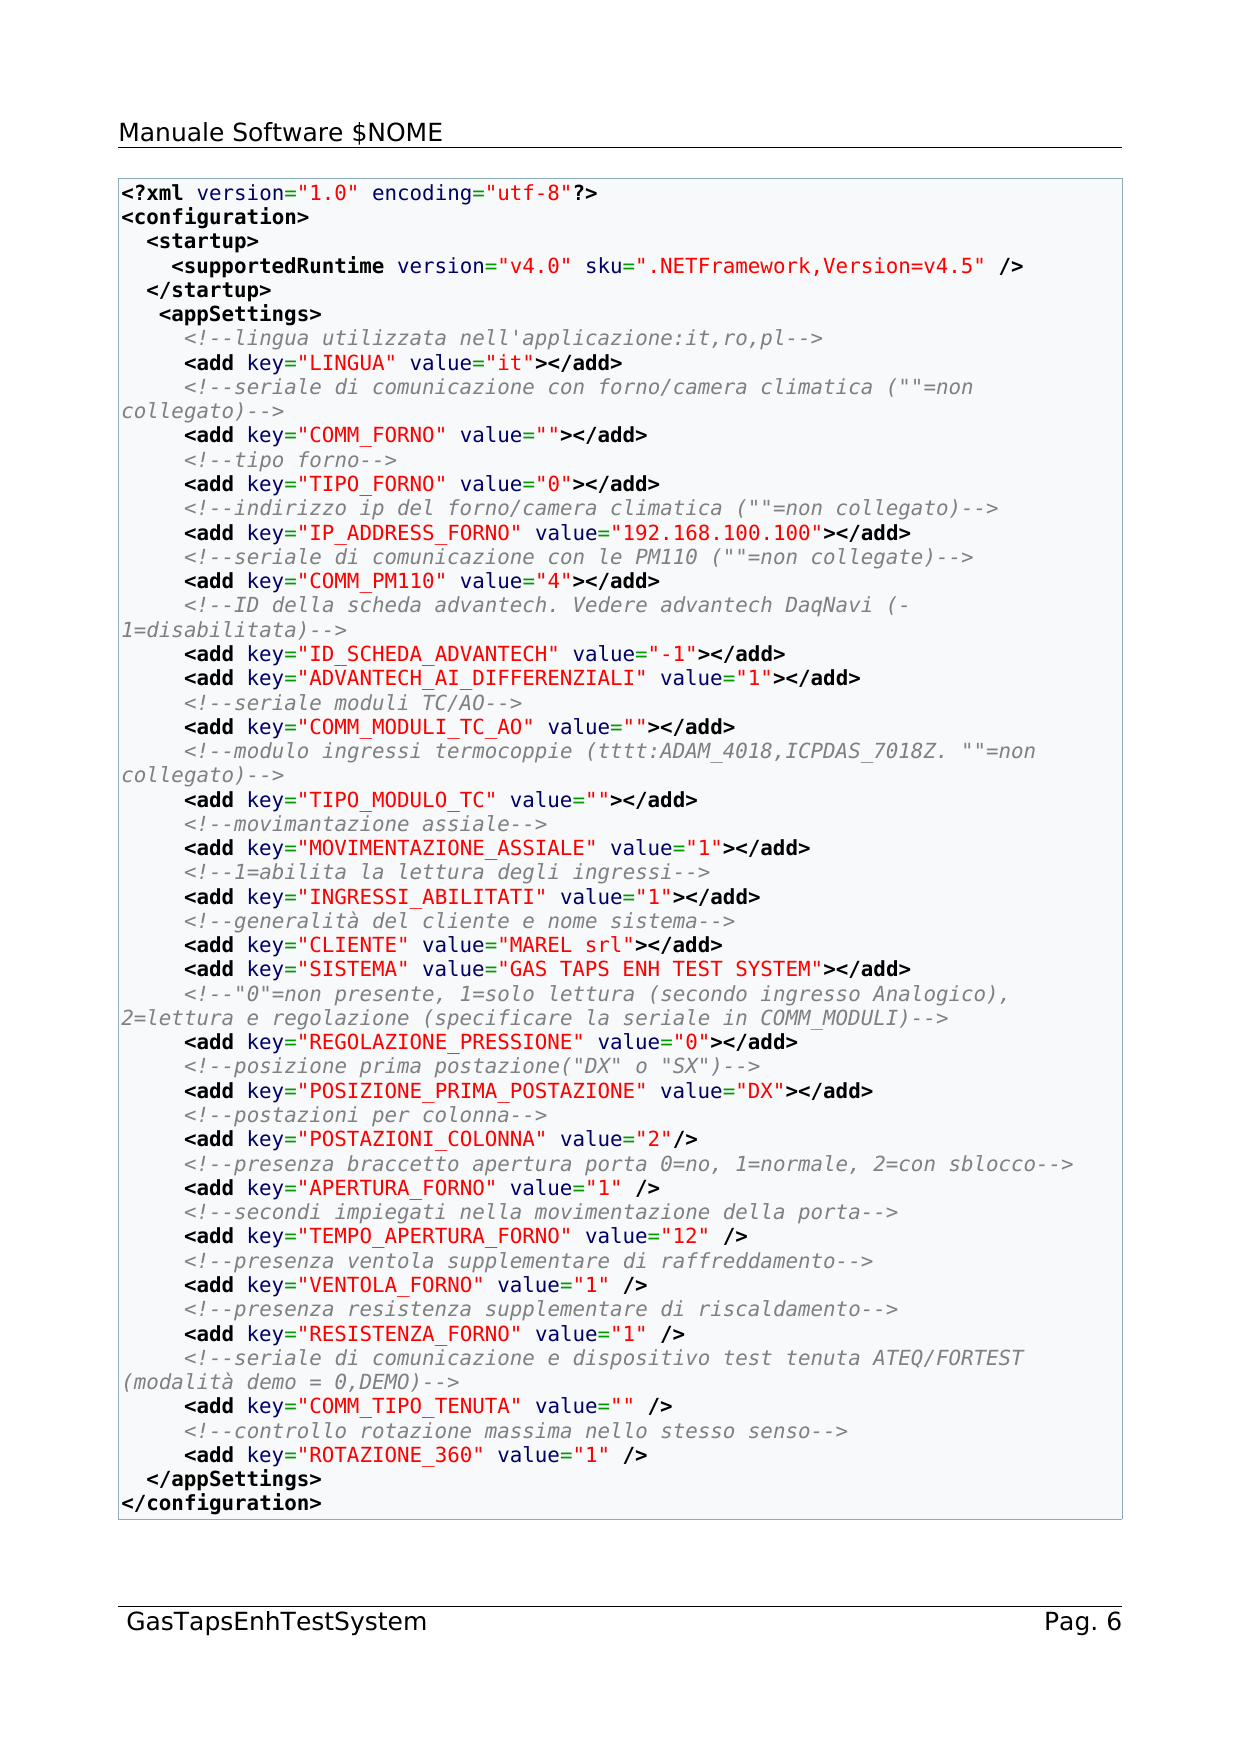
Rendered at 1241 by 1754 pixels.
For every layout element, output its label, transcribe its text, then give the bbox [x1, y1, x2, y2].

text <?xml version="1.0" encoding="utf-8"?> <configuration> <startup> <supportedRuntime version="v4.0" sku=".NETFramework,Version=v4.5" /> </startup> <appSettings> <!--lingua utilizzata nell'applicazione:it,ro,pl--> <add key="LINGUA" value="it"></add> <!--seriale di comunicazione con forno/camera climatica (""=non collegato)--> <add key="COMM_FORNO" value=""></add> <!--tipo forno--> <add key="TIPO_FORNO" value="0"></add> <!--indirizzo ip del forno/camera climatica (""=non collegato)--> <add key="IP_ADDRESS_FORNO" value="192.168.100.100"></add> <!--seriale di comunicazione con le PM110 (""=non collegate)--> <add key="COMM_PM110" value="4"></add> <!--ID della scheda advantech. Vedere advantech DaqNavi (-1=disabilitata)--> <add key="ID_SCHEDA_ADVANTECH" value="-1"></add> <add key="ADVANTECH_AI_DIFFERENZIALI" value="1"></add> <!--seriale moduli TC/AO--> <add key="COMM_MODULI_TC_AO" value=""></add> <!--modulo ingressi termocoppie (tttt:ADAM_4018,ICPDAS_7018Z. ""=non collegato)--> <add key="TIPO_MODULO_TC" value=""></add> <!--movimantazione assiale--> <add key="MOVIMENTAZIONE_ASSIALE" value="1"></add> <!--1=abilita la lettura degli ingressi--> <add key="INGRESSI_ABILITATI" value="1"></add> <!--generalità del cliente e nome sistema--> <add key="CLIENTE" value="MAREL srl"></add> <add key="SISTEMA" value="GAS TAPS ENH TEST SYSTEM"></add> <!--"0"=non presente, 1=solo lettura (secondo ingresso Analogico), 2=lettura e regolazione (specificare la seriale in COMM_MODULI)--> <add key="REGOLAZIONE_PRESSIONE" value="0"></add> <!--posizione prima postazione("DX" o "SX")--> <add key="POSIZIONE_PRIMA_POSTAZIONE" value="DX"></add> <!--postazioni per colonna--> <add key="POSTAZIONI_COLONNA" value="2"/> <!--presenza braccetto apertura porta 0=no, 1=normale, 2=con sblocco--> <add key="APERTURA_FORNO" value="1" /> <!--secondi impiegati nella movimentazione della porta--> <add key="TEMPO_APERTURA_FORNO" value="12" /> <!--presenza ventola supplementare di raffreddamento--> <add key="VENTOLA_FORNO" value="1" /> <!--presenza resistenza supplementare di riscaldamento--> <add key="RESISTENZA_FORNO" value="1" /> <!--seriale di comunicazione e dispositivo test tenuta ATEQ/FORTEST (modalità demo = 0,DEMO)--> <add key="COMM_TIPO_TENUTA" value="" /> <!--controllo rotazione massima nello stesso senso--> <add key="ROTAZIONE_360" value="1" /> </appSettings> </configuration> [119, 179, 1122, 1519]
